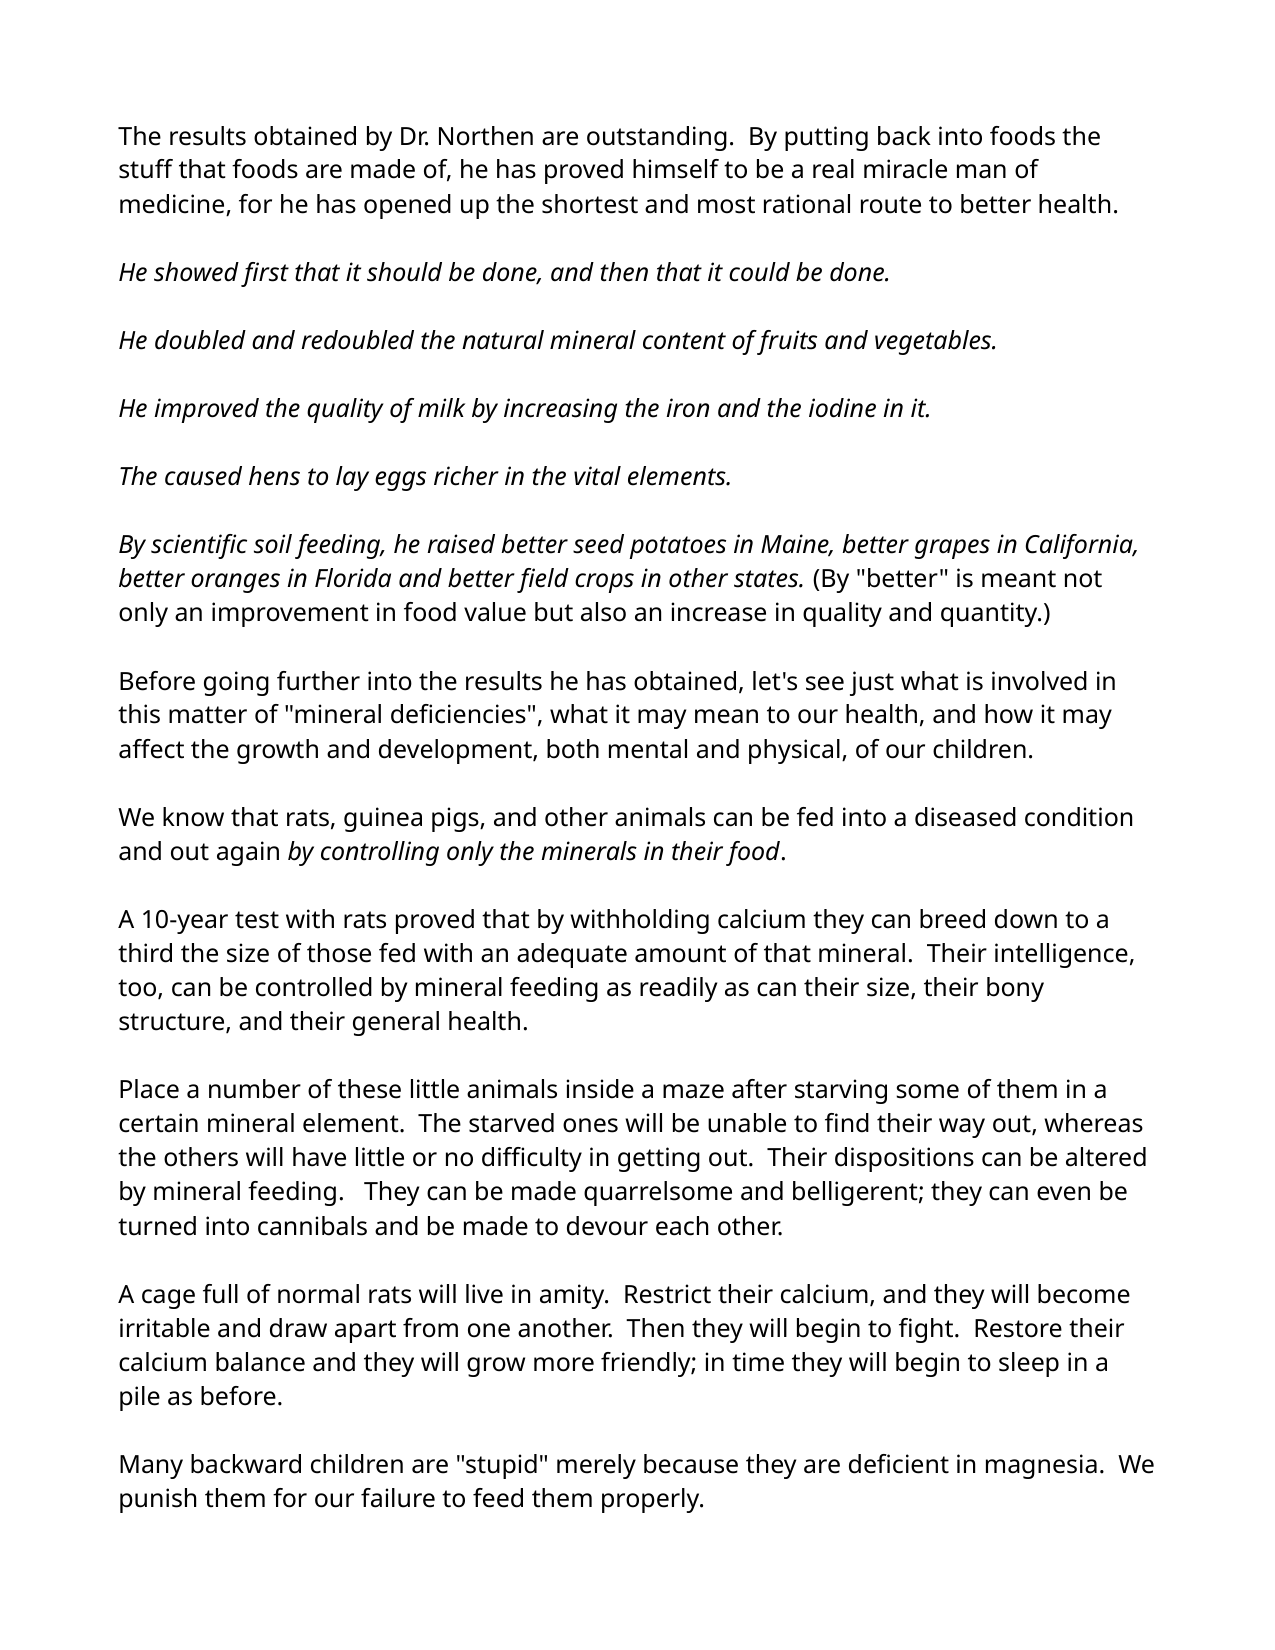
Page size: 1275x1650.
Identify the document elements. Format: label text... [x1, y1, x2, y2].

text By scientific soil feeding, he raised better seed potatoes in Maine, better grapes in California, better oranges in Florida and better field crops in other states. (By "better" is meant not only an improvement in food value but also an increase in quality and quantity.) [118, 527, 1157, 629]
text A 10-year test with rats proved that by withholding calcium they can breed down to a third the size of those fed with an adequate amount of that mineral. Their intelligence, too, can be controlled by mineral feeding as readily as can their size, their bony structure, and their general health. [118, 902, 1157, 1038]
text Before going further into the results he has obtained, let's see just what is involved in this matter of "mineral deficiencies", what it may mean to our health, and how it may affect the growth and development, both mental and physical, of our children. [118, 663, 1157, 765]
text He improved the quality of milk by increasing the iron and the iodine in it. [118, 391, 1157, 425]
text The caused hens to lay eggs richer in the vital elements. [118, 459, 1157, 493]
text The results obtained by Dr. Northen are outstanding. By putting back into foods the stuff that foods are made of, he has proved himself to be a real miracle man of medicine, for he has opened up the shortest and most rational route to better health. [118, 118, 1157, 220]
text Many backward children are "stupid" merely because they are deficient in magnesia. We punish them for our failure to feed them properly. [118, 1447, 1157, 1515]
text He showed first that it should be done, and then that it could be done. [118, 254, 1157, 288]
text Place a number of these little animals inside a maze after starving some of them in a certain mineral element. The starved ones will be unable to find their way out, whereas the others will have little or no difficulty in getting out. Their dispositions can be altered by mineral feeding. They can be made quarrelsome and belligerent; they can even be turned into cannibals and be made to devour each other. [118, 1072, 1157, 1242]
text A cage full of normal rats will live in amity. Restrict their calcium, and they will become irritable and draw apart from one another. Then they will begin to fight. Restore their calcium balance and they will grow more friendly; in time they will begin to sleep in a pile as before. [118, 1276, 1157, 1412]
text We know that rats, guinea pigs, and other animals can be fed into a diseased condition and out again by controlling only the minerals in their food. [118, 799, 1157, 867]
text He doubled and redoubled the natural mineral content of fruits and vegetables. [118, 322, 1157, 357]
